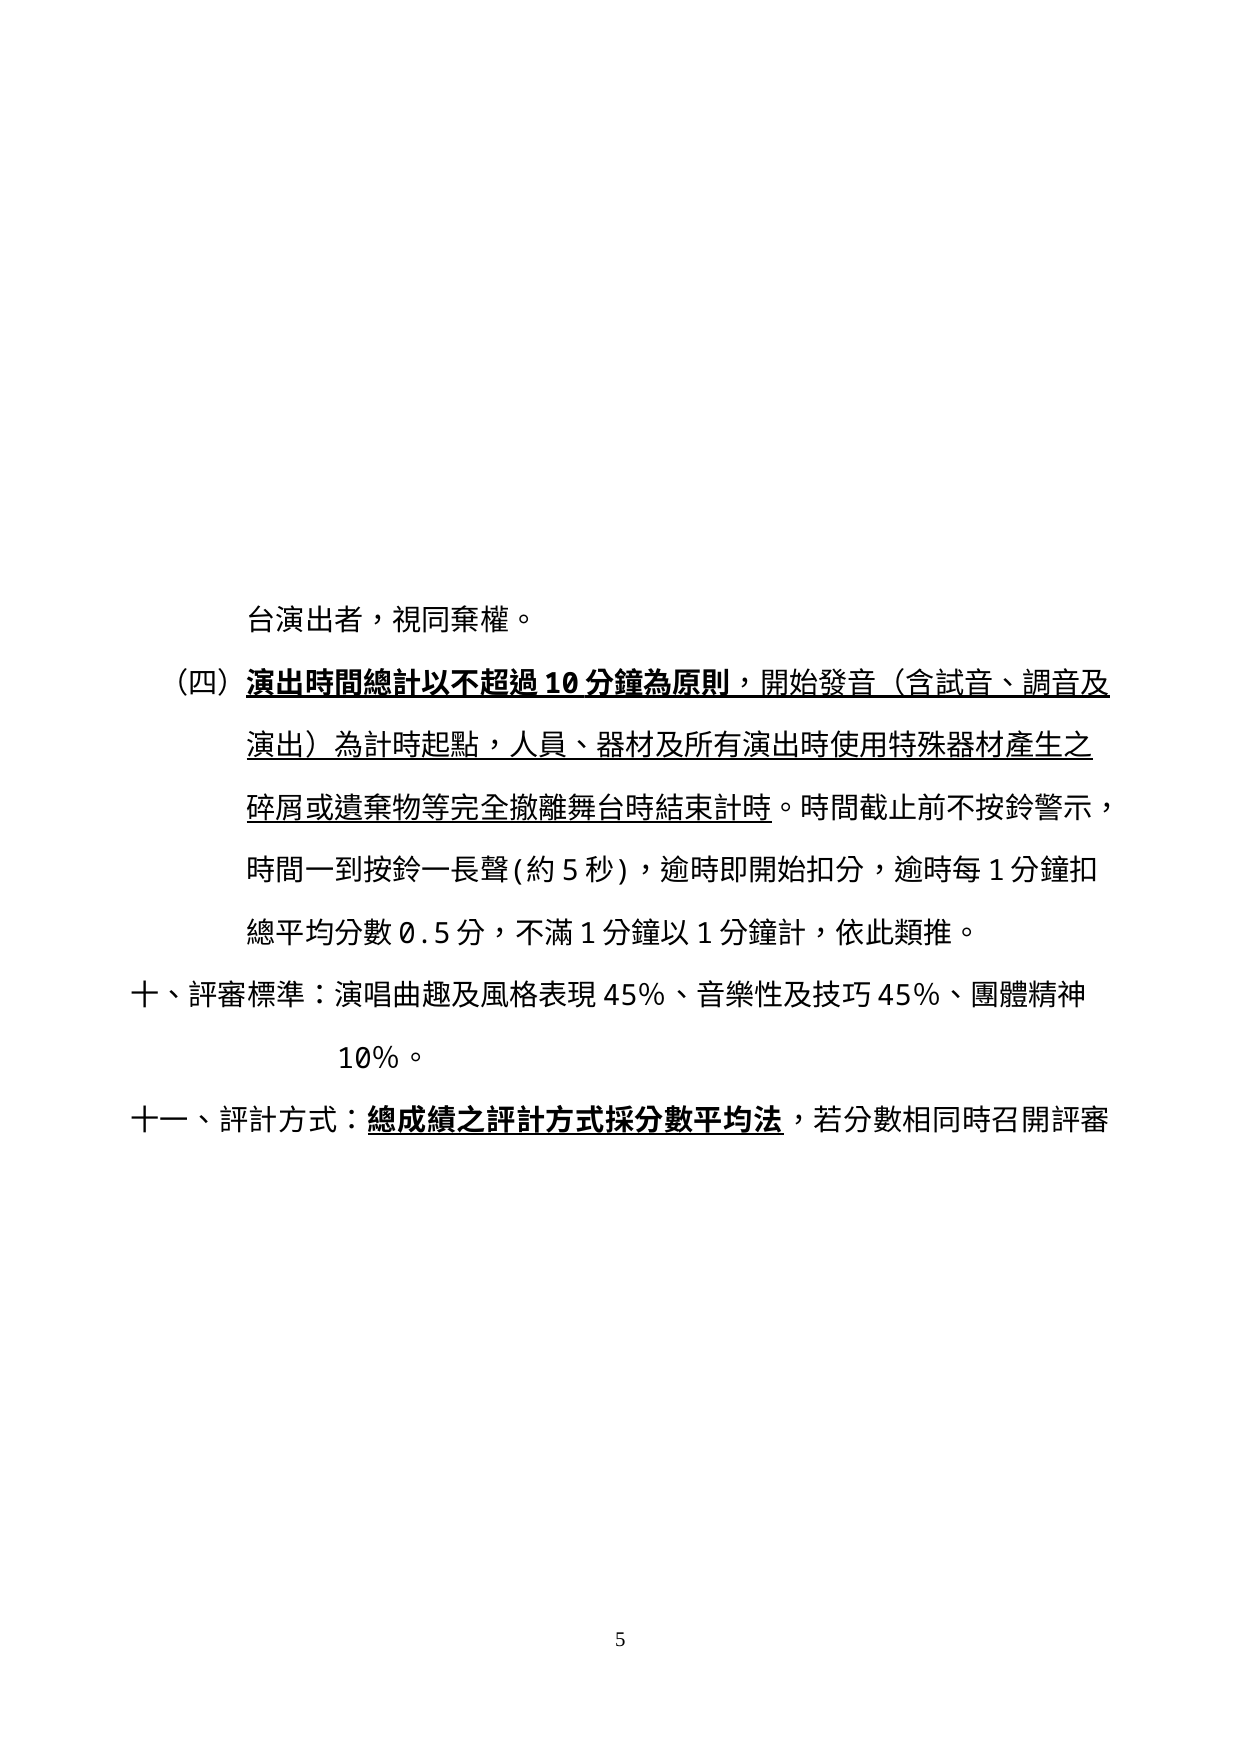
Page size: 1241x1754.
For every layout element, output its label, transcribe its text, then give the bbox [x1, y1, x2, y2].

text 10％。 [155, 1014, 1110, 1076]
text 十一、評計方式：總成績之評計方式採分數平均法，若分數相同時召開評審 [130, 1076, 1110, 1139]
text （四）演出時間總計以不超過10分鐘為原則，開始發音（含試音、調音及演出）為計時起點，人員、器材及所有演出時使用特殊器材產生之碎屑或遺棄物等完全撤離舞台時結束計時。時間截止前不按鈴警示，時間一到按鈴一長聲(約5秒)，逾時即開始扣分，逾時每1分鐘扣總平均分數0.5分，不滿1分鐘以1分鐘計，依此類推。 [159, 639, 1110, 951]
text 台演出者，視同棄權。 [159, 576, 1110, 639]
text 十、評審標準：演唱曲趣及風格表現45％、音樂性及技巧45％、團體精神 [130, 951, 1110, 1014]
